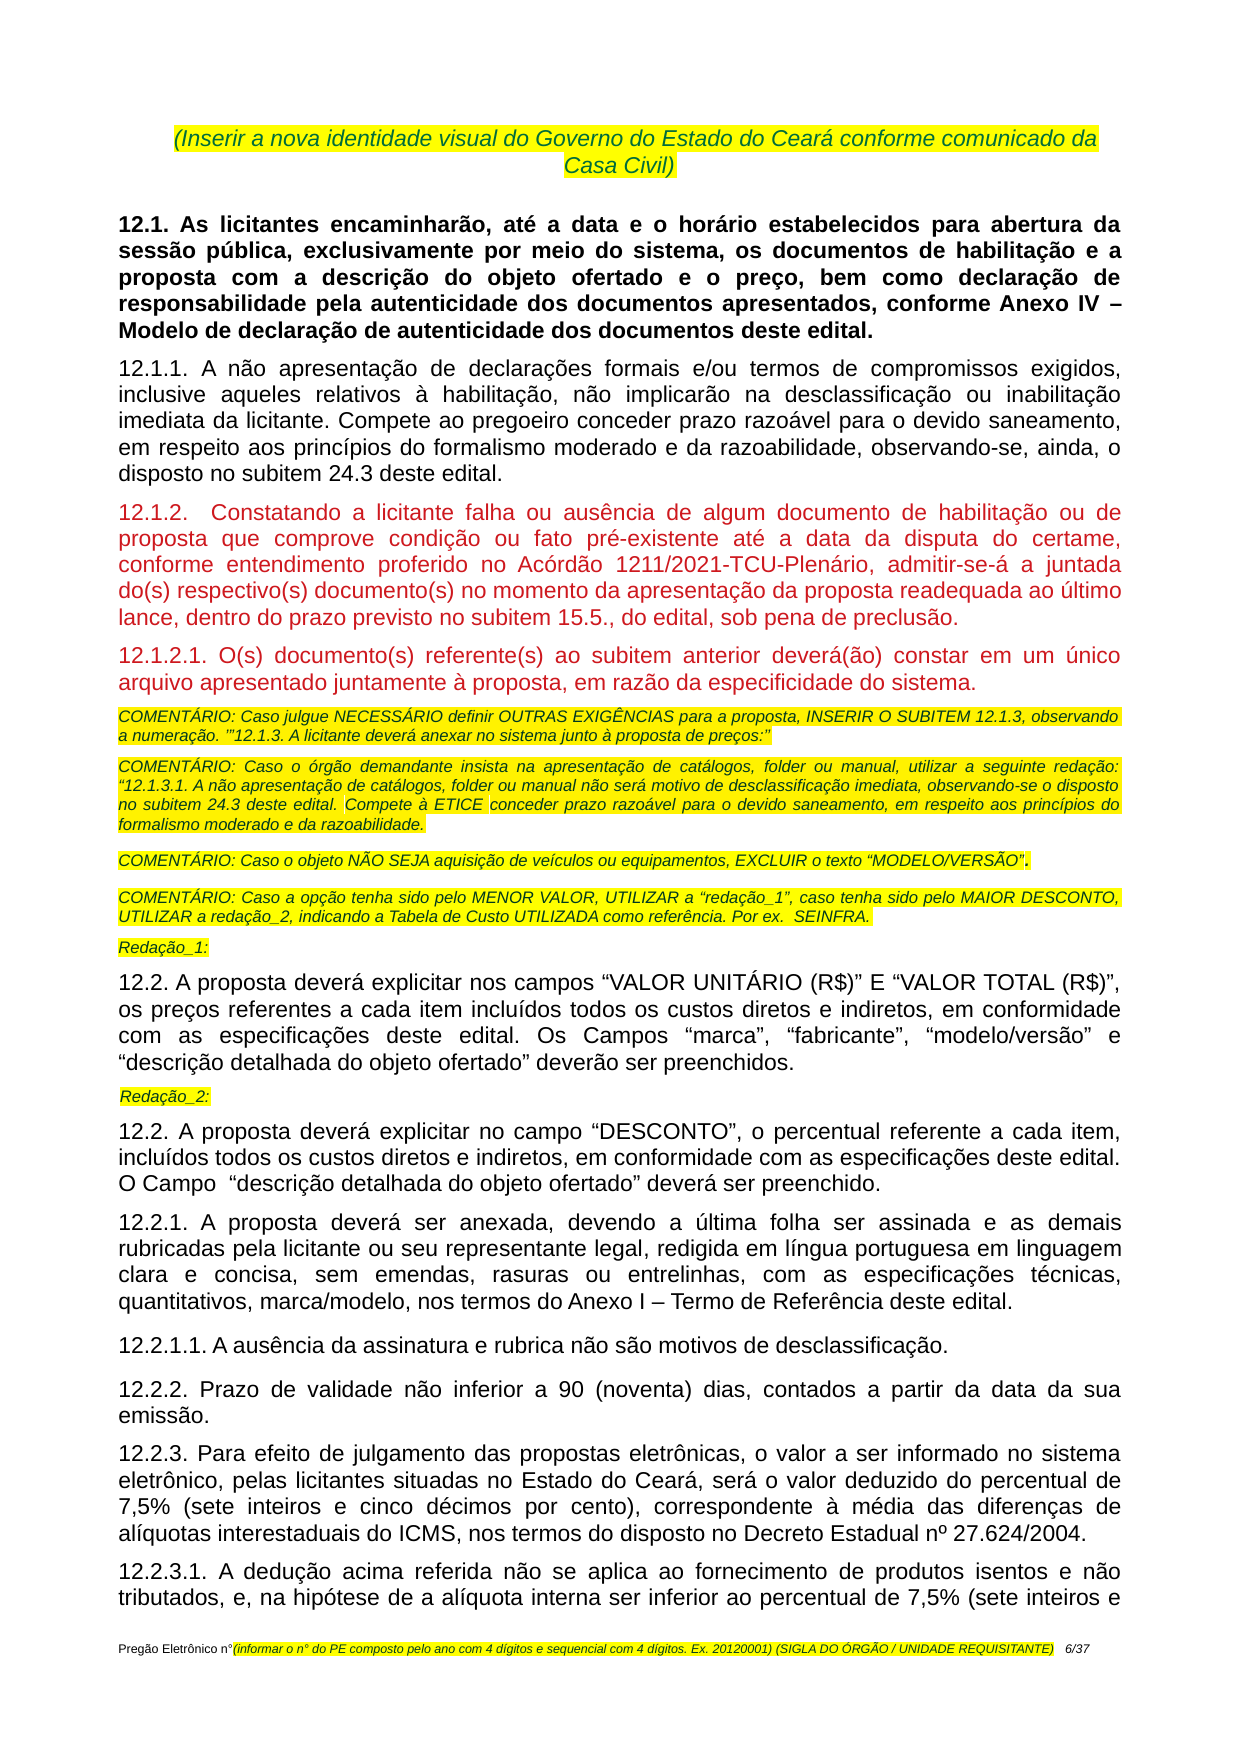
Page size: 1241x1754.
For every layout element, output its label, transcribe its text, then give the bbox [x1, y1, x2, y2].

text Redação_2: [119, 1087, 1123, 1106]
text 12.2.1.1. A ausência da assinatura e rubrica não são motivos de desclassificação. [118, 1332, 1122, 1358]
text 12.2.2. Prazo de validade não inferior a 90 (noventa) dias, contados a partir da data da sua emissão. [118, 1376, 1122, 1428]
text 12.1.2.1. O(s) documento(s) referente(s) ao subitem anterior deverá(ão) constar em um único arquivo apresentado juntamente à proposta, em razão da especificidade do sistema. [118, 642, 1122, 695]
text 12.1.1. A não apresentação de declarações formais e/ou termos de compromissos exigidos, inclusive aqueles relativos à habilitação, não implicarão na desclassificação ou inabilitação imediata da licitante. Compete ao pregoeiro conceder prazo razoável para o devido saneamento, em respeito aos princípios do formalismo moderado e da razoabilidade, observando-se, ainda, o disposto no subitem 24.3 deste edital. [118, 355, 1122, 487]
text 12.2. A proposta deverá explicitar nos campos “VALOR UNITÁRIO (R$)” E “VALOR TOTAL (R$)”, os preços referentes a cada item incluídos todos os custos diretos e indiretos, em conformidade com as especificações deste edital. Os Campos “marca”, “fabricante”, “modelo/versão” e “descrição detalhada do objeto ofertado” deverão ser preenchidos. [118, 969, 1122, 1075]
text COMENTÁRIO: Caso julgue NECESSÁRIO definir OUTRAS EXIGÊNCIAS para a proposta, INSERIR O SUBITEM 12.1.3, observando a numeração. ’”12.1.3. A licitante deverá anexar no sistema junto à proposta de preços:’’ [118, 707, 1122, 745]
text COMENTÁRIO: Caso o órgão demandante insista na apresentação de catálogos, folder ou manual, utilizar a seguinte redação: “12.1.3.1. A não apresentação de catálogos, folder ou manual não será motivo de desclassificação imediata, observando-se o disposto no subitem 24.3 deste edital. Compete à ETICE conceder prazo razoável para o devido saneamento, em respeito aos princípios do formalismo moderado e da razoabilidade. [118, 757, 1122, 833]
text COMENTÁRIO: Caso o objeto NÃO SEJA aquisição de veículos ou equipamentos, EXCLUIR o texto “MODELO/VERSÃO”. [118, 851, 1122, 870]
text 12.2.1. A proposta deverá ser anexada, devendo a última folha ser assinada e as demais rubricadas pela licitante ou seu representante legal, redigida em língua portuguesa em linguagem clara e concisa, sem emendas, rasuras ou entrelinhas, com as especificações técnicas, quantitativos, marca/modelo, nos termos do Anexo I – Termo de Referência deste edital. [118, 1209, 1122, 1314]
text 12.1.2. Constatando a licitante falha ou ausência de algum documento de habilitação ou de proposta que comprove condição ou fato pré-existente até a data da disputa do certame, conforme entendimento proferido no Acórdão 1211/2021-TCU-Plenário, admitir-se-á a juntada do(s) respectivo(s) documento(s) no momento da apresentação da proposta readequada ao último lance, dentro do prazo previsto no subitem 15.5., do edital, sob pena de preclusão. [118, 498, 1122, 630]
text Redação_1: [118, 938, 1122, 957]
text 12.2.3.1. A dedução acima referida não se aplica ao fornecimento de produtos isentos e não tributados, e, na hipótese de a alíquota interna ser inferior ao percentual de 7,5% (sete inteiros e [118, 1558, 1122, 1610]
text 12.2.3. Para efeito de julgamento das propostas eletrônicas, o valor a ser informado no sistema eletrônico, pelas licitantes situadas no Estado do Ceará, será o valor deduzido do percentual de 7,5% (sete inteiros e cinco décimos por cento), correspondente à média das diferenças de alíquotas interestaduais do ICMS, nos termos do disposto no Decreto Estadual nº 27.624/2004. [118, 1440, 1122, 1546]
text 12.2. A proposta deverá explicitar no campo “DESCONTO”, o percentual referente a cada item, incluídos todos os custos diretos e indiretos, em conformidade com as especificações deste edital. O Campo “descrição detalhada do objeto ofertado” deverá ser preenchido. [118, 1118, 1122, 1197]
text 12.1. As licitantes encaminharão, até a data e o horário estabelecidos para abertura da sessão pública, exclusivamente por meio do sistema, os documentos de habilitação e a proposta com a descrição do objeto ofertado e o preço, bem como declaração de responsabilidade pela autenticidade dos documentos apresentados, conforme Anexo IV – Modelo de declaração de autenticidade dos documentos deste edital. [118, 211, 1122, 343]
text COMENTÁRIO: Caso a opção tenha sido pelo MENOR VALOR, UTILIZAR a “redação_1”, caso tenha sido pelo MAIOR DESCONTO, UTILIZAR a redação_2, indicando a Tabela de Custo UTILIZADA como referência. Por ex. SEINFRA. [118, 888, 1122, 926]
